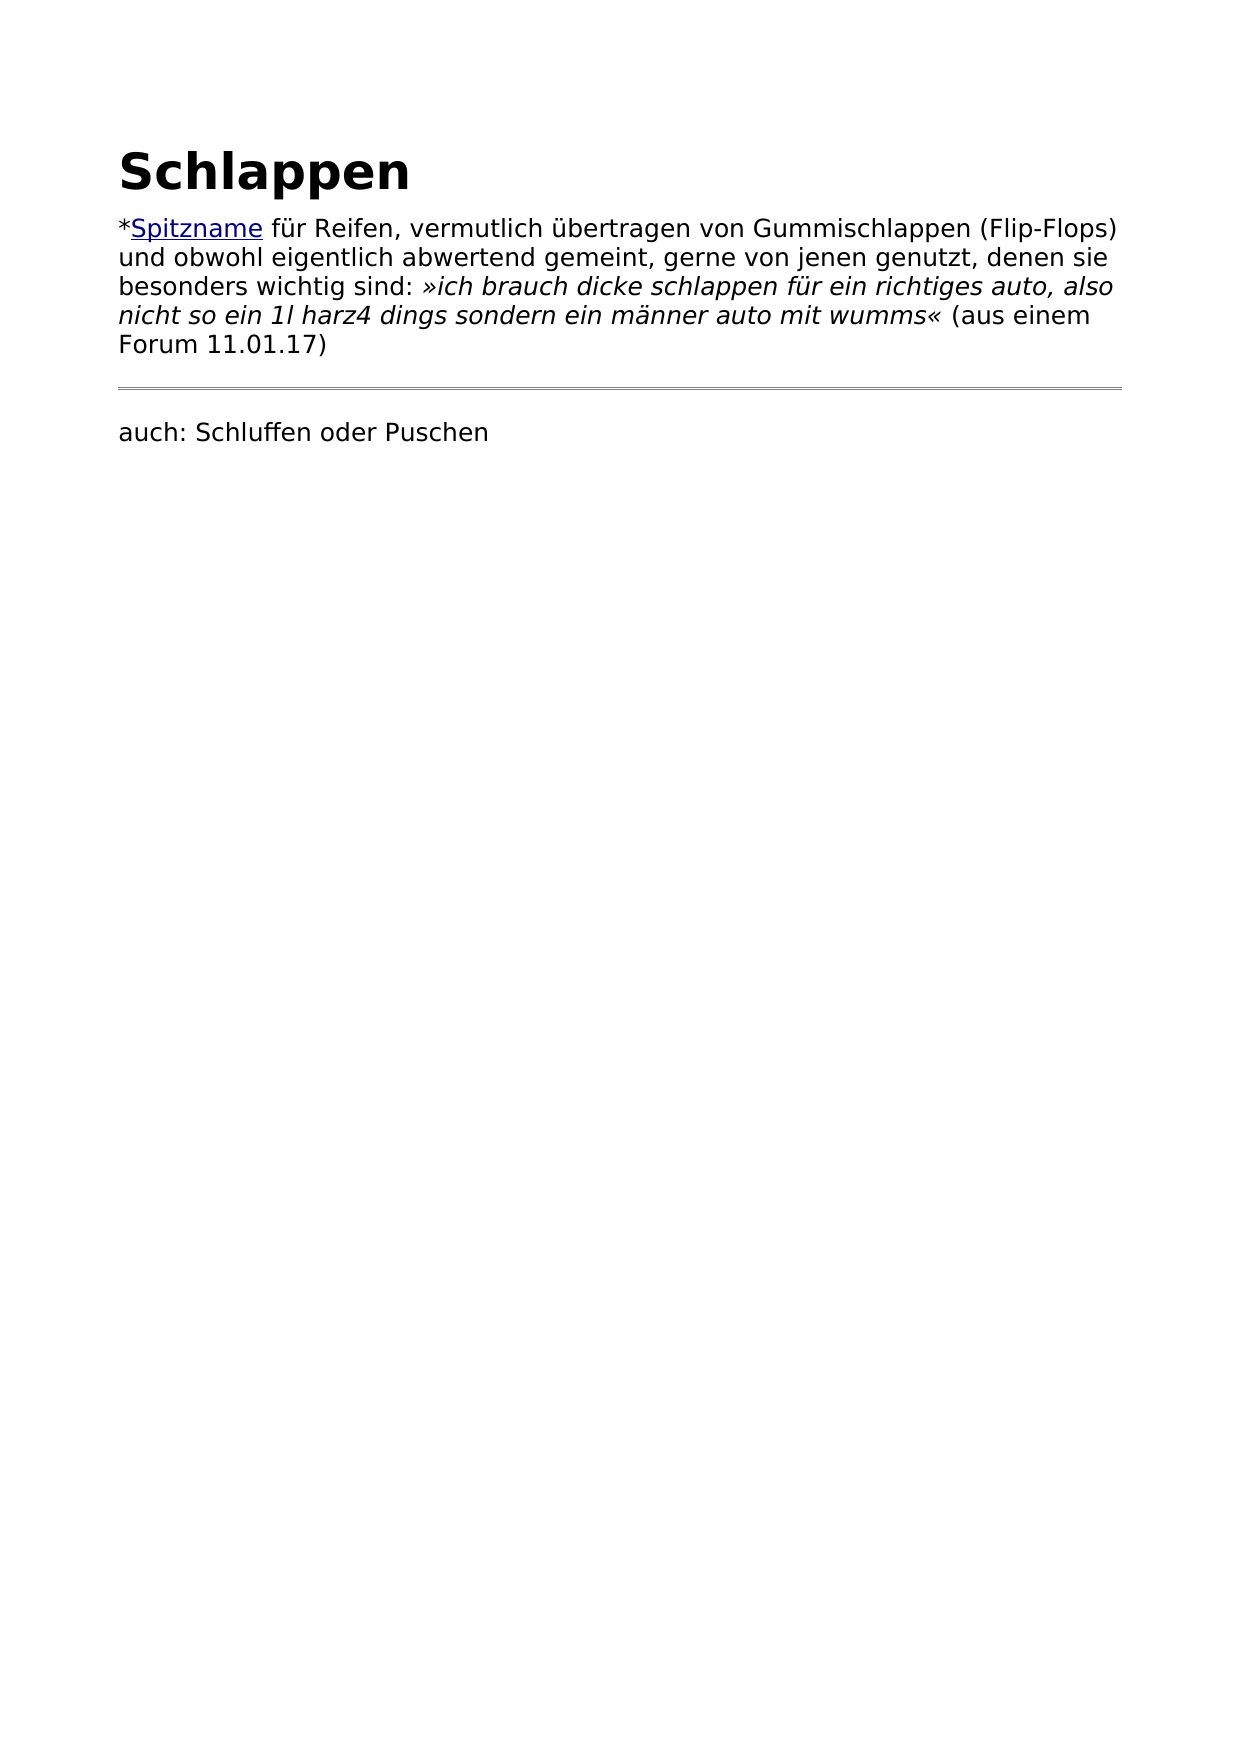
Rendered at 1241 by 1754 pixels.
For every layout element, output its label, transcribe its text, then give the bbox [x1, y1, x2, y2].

text *Spitzname für Reifen, vermutlich übertragen von Gummischlappen (Flip-Flops) und obwohl eigentlich abwertend gemeint, gerne von jenen genutzt, denen sie besonders wichtig sind: »ich brauch dicke schlappen für ein richtiges auto, also nicht so ein 1l harz4 dings sondern ein männer auto mit wumms« (aus einem Forum 11.01.17) [118, 214, 1122, 360]
subtitle Schlappen [118, 143, 1122, 201]
text auch: Schluffen oder Puschen [118, 418, 1122, 448]
